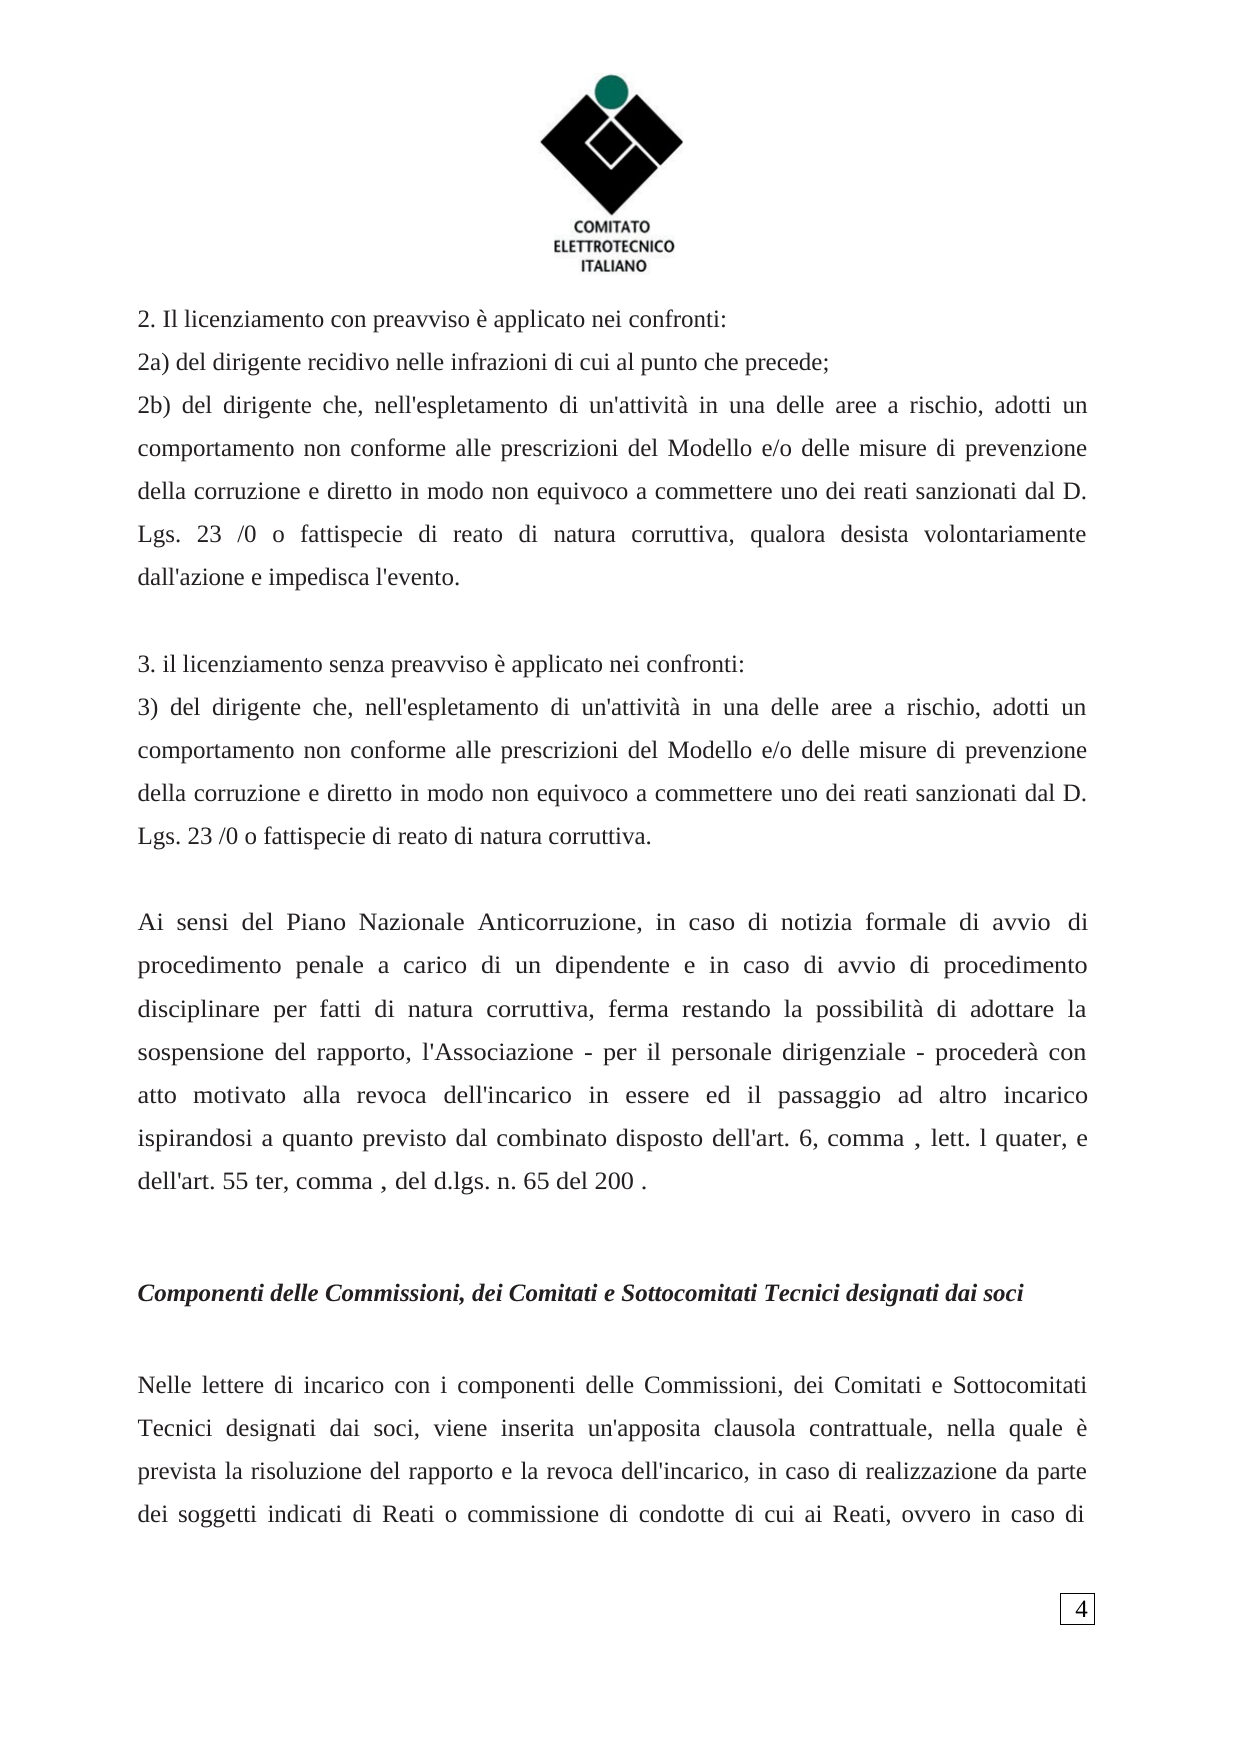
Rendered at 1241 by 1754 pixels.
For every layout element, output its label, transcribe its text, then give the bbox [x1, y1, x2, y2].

picture [538, 73, 685, 275]
subtitle Componenti delle Commissioni, dei Comitati e Sottocomitati Tecnici designati dai soci [137, 1278, 1111, 1306]
text 3) del dirigente che, nell'espletamento di un'attività in una delle aree a rischio, adotti un comportamento non conforme alle prescrizioni del Modello e/o delle misure di prevenzione della corruzione e diretto in modo non equivoco a commettere uno dei reati sanzionati dal D. Lgs. 23 /0 o fattispecie di reato di natura corruttiva. [137, 692, 1088, 850]
text Ai sensi del Piano Nazionale Anticorruzione, in caso di notizia formale di avvio di procedimento penale a carico di un dipendente e in caso di avvio di procedimento disciplinare per fatti di natura corruttiva, ferma restando la possibilità di adottare la sospensione del rapporto, l'Associazione - per il personale dirigenziale - procederà con atto motivato alla revoca dell'incarico in essere ed il passaggio ad altro incarico ispirandosi a quanto previsto dal combinato disposto dell'art. 6, comma , lett. l quater, e dell'art. 55 ter, comma , del d.lgs. n. 65 del 200 . [137, 907, 1088, 1195]
list il licenziamento senza preavviso è applicato nei confronti: [137, 649, 1111, 677]
text 2a) del dirigente recidivo nelle infrazioni di cui al punto che precede; [137, 347, 1111, 376]
text 2b) del dirigente che, nell'espletamento di un'attività in una delle aree a rischio, adotti un comportamento non conforme alle prescrizioni del Modello e/o delle misure di prevenzione della corruzione e diretto in modo non equivoco a commettere uno dei reati sanzionati dal D. Lgs. 23 /0 o fattispecie di reato di natura corruttiva, qualora desista volontariamente dall'azione e impedisca l'evento. [137, 390, 1088, 591]
list Il licenziamento con preavviso è applicato nei confronti: [137, 304, 1111, 332]
text Nelle lettere di incarico con i componenti delle Commissioni, dei Comitati e Sottocomitati Tecnici designati dai soci, viene inserita un'apposita clausola contrattuale, nella quale è prevista la risoluzione del rapporto e la revoca dell'incarico, in caso di realizzazione da parte dei soggetti indicati di Reati o commissione di condotte di cui ai Reati, ovvero in caso di [137, 1370, 1088, 1528]
